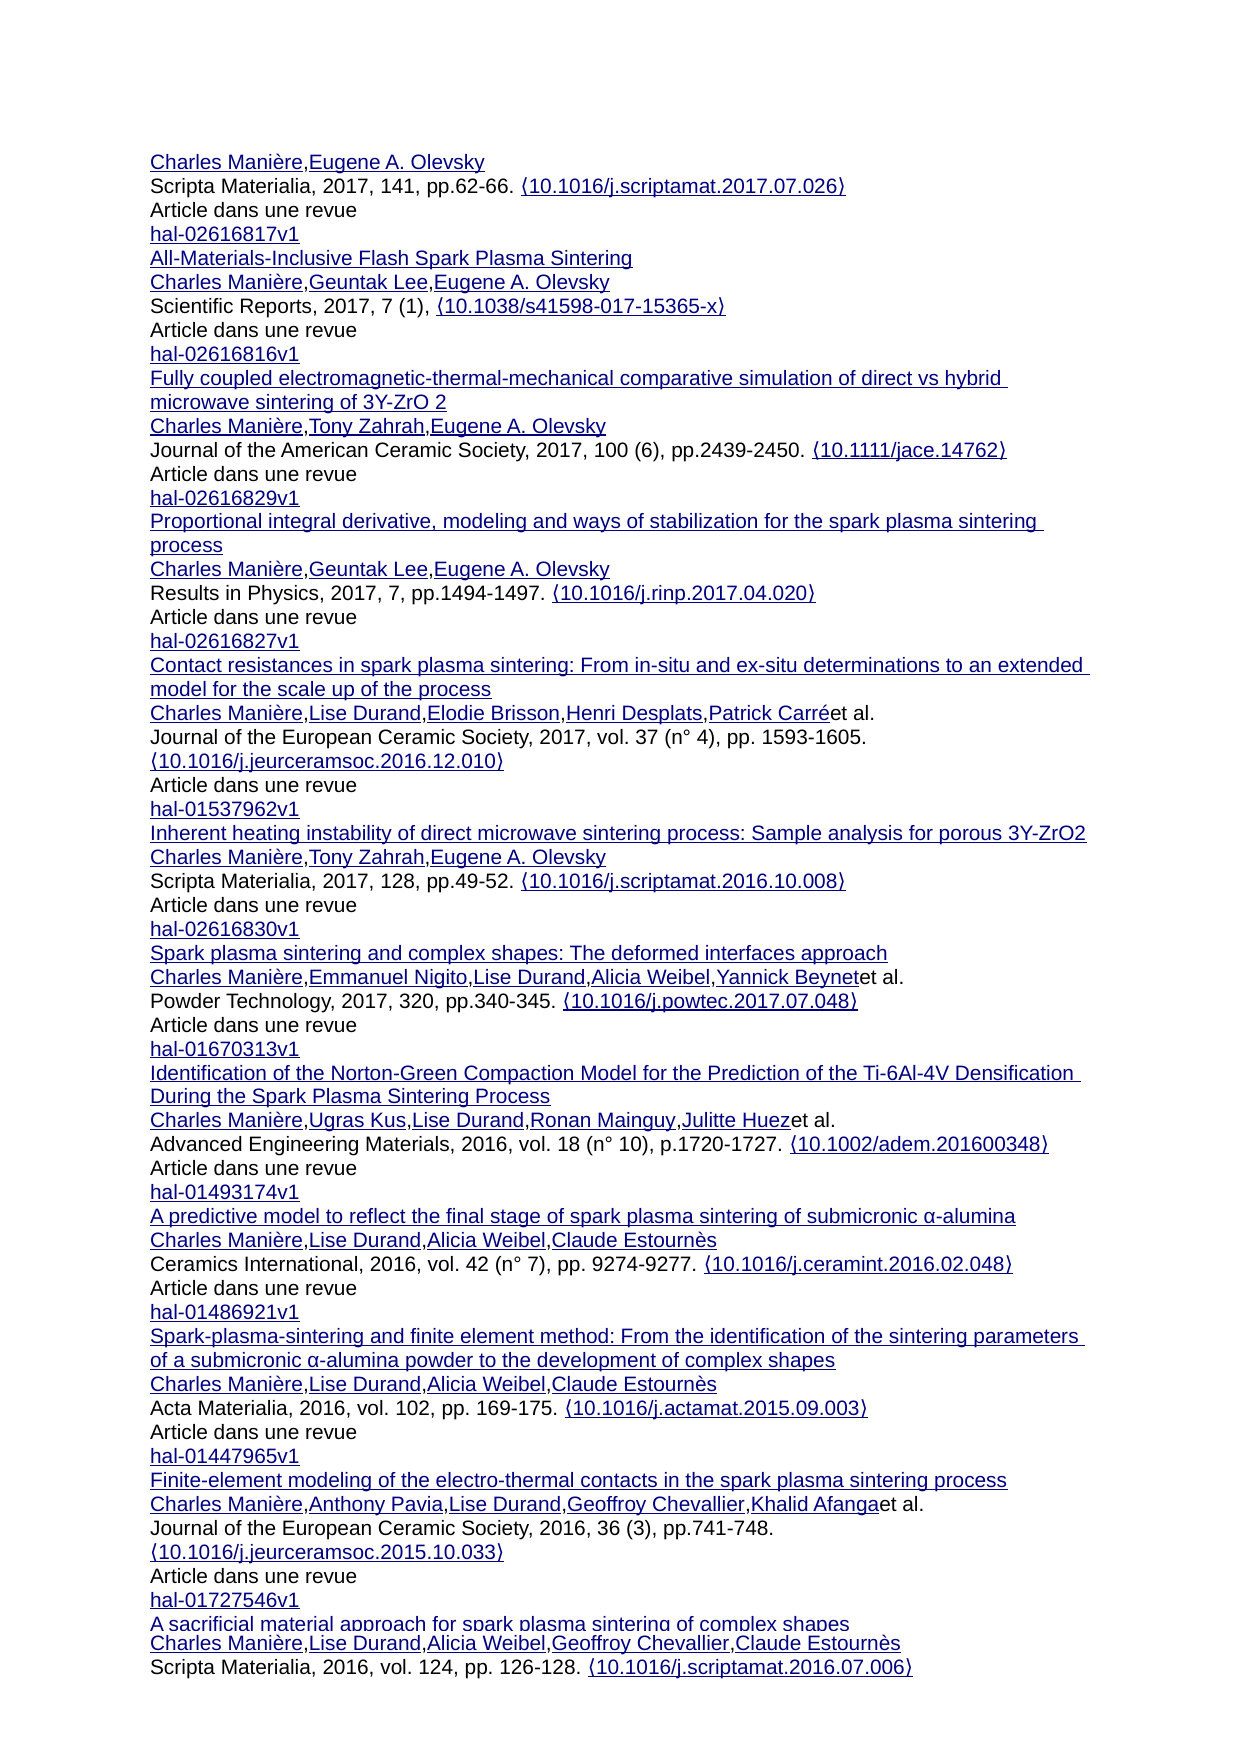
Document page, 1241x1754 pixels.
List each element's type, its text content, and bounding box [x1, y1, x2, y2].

table_cell Identification of the Norton-Green Compaction Model for the Prediction of the Ti-6Al-4V Densification During the Spark Plasma Sintering Process Charles Manière,Ugras Kus,Lise Durand,Ronan Mainguy,Julitte Huezet al. Advanced Engineering Materials, 2016, vol. 18 (n° 10), p.1720-1727. ⟨10.1002/adem.201600348⟩ Article dans une revue hal-01493174v1 [150, 1060, 1090, 1204]
table_cell Fully coupled electromagnetic-thermal-mechanical comparative simulation of direct vs hybrid microwave sintering of 3Y-ZrO 2 Charles Manière,Tony Zahrah,Eugene A. Olevsky Journal of the American Ceramic Society, 2017, 100 (6), pp.2439-2450. ⟨10.1111/jace.14762⟩ Article dans une revue hal-02616829v1 [150, 366, 1090, 509]
table_cell All-Materials-Inclusive Flash Spark Plasma Sintering Charles Manière,Geuntak Lee,Eugene A. Olevsky Scientific Reports, 2017, 7 (1), ⟨10.1038/s41598-017-15365-x⟩ Article dans une revue hal-02616816v1 [150, 246, 1090, 366]
table_cell Proportional integral derivative, modeling and ways of stabilization for the spark plasma sintering process Charles Manière,Geuntak Lee,Eugene A. Olevsky Results in Physics, 2017, 7, pp.1494-1497. ⟨10.1016/j.rinp.2017.04.020⟩ Article dans une revue hal-02616827v1 [150, 509, 1090, 653]
table_cell Contact resistances in spark plasma sintering: From in-situ and ex-situ determinations to an extended [150, 653, 1090, 674]
table_cell Inherent heating instability of direct microwave sintering process: Sample analysis for porous 3Y-ZrO2 Charles Manière,Tony Zahrah,Eugene A. Olevsky Scripta Materialia, 2017, 128, pp.49-52. ⟨10.1016/j.scriptamat.2016.10.008⟩ Article dans une revue hal-02616830v1 [150, 821, 1090, 941]
table_cell A predictive model to reflect the final stage of spark plasma sintering of submicronic α-alumina Charles Manière,Lise Durand,Alicia Weibel,Claude Estournès Ceramics International, 2016, vol. 42 (n° 7), pp. 9274-9277. ⟨10.1016/j.ceramint.2016.02.048⟩ Article dans une revue hal-01486921v1 [150, 1204, 1090, 1324]
table_cell Spark plasma sintering and complex shapes: The deformed interfaces approach Charles Manière,Emmanuel Nigito,Lise Durand,Alicia Weibel,Yannick Beynetet al. Powder Technology, 2017, 320, pp.340-345. ⟨10.1016/j.powtec.2017.07.048⟩ Article dans une revue hal-01670313v1 [150, 941, 1090, 1060]
table_cell model for the scale up of the process Charles Manière,Lise Durand,Elodie Brisson,Henri Desplats,Patrick Carréet al. Journal of the European Ceramic Society, 2017, vol. 37 (n° 4), pp. 1593-1605. ⟨10.1016/j.jeurceramsoc.2016.12.010⟩ Article dans une revue hal-01537962v1 [150, 675, 1090, 821]
table_cell Finite-element modeling of the electro-thermal contacts in the spark plasma sintering process Charles Manière,Anthony Pavia,Lise Durand,Geoffroy Chevallier,Khalid Afangaet al. Journal of the European Ceramic Society, 2016, 36 (3), pp.741-748. ⟨10.1016/j.jeurceramsoc.2015.10.033⟩ Article dans une revue hal-01727546v1 [150, 1468, 1090, 1611]
table_cell A sacrificial material approach for spark plasma sintering of complex shapes Charles Manière,Lise Durand,Alicia Weibel,Geoffroy Chevallier,Claude Estournès Scripta Materialia, 2016, vol. 124, pp. 126-128. ⟨10.1016/j.scriptamat.2016.07.006⟩ [150, 1611, 1090, 1679]
table_cell Spark-plasma-sintering and finite element method: From the identification of the sintering parameters of a submicronic α-alumina powder to the development of complex shapes Charles Manière,Lise Durand,Alicia Weibel,Claude Estournès Acta Materialia, 2016, vol. 102, pp. 169-175. ⟨10.1016/j.actamat.2015.09.003⟩ Article dans une revue hal-01447965v1 [150, 1324, 1090, 1468]
table_cell Charles Manière,Eugene A. Olevsky Scripta Materialia, 2017, 141, pp.62-66. ⟨10.1016/j.scriptamat.2017.07.026⟩ Article dans une revue hal-02616817v1 [150, 150, 1090, 246]
